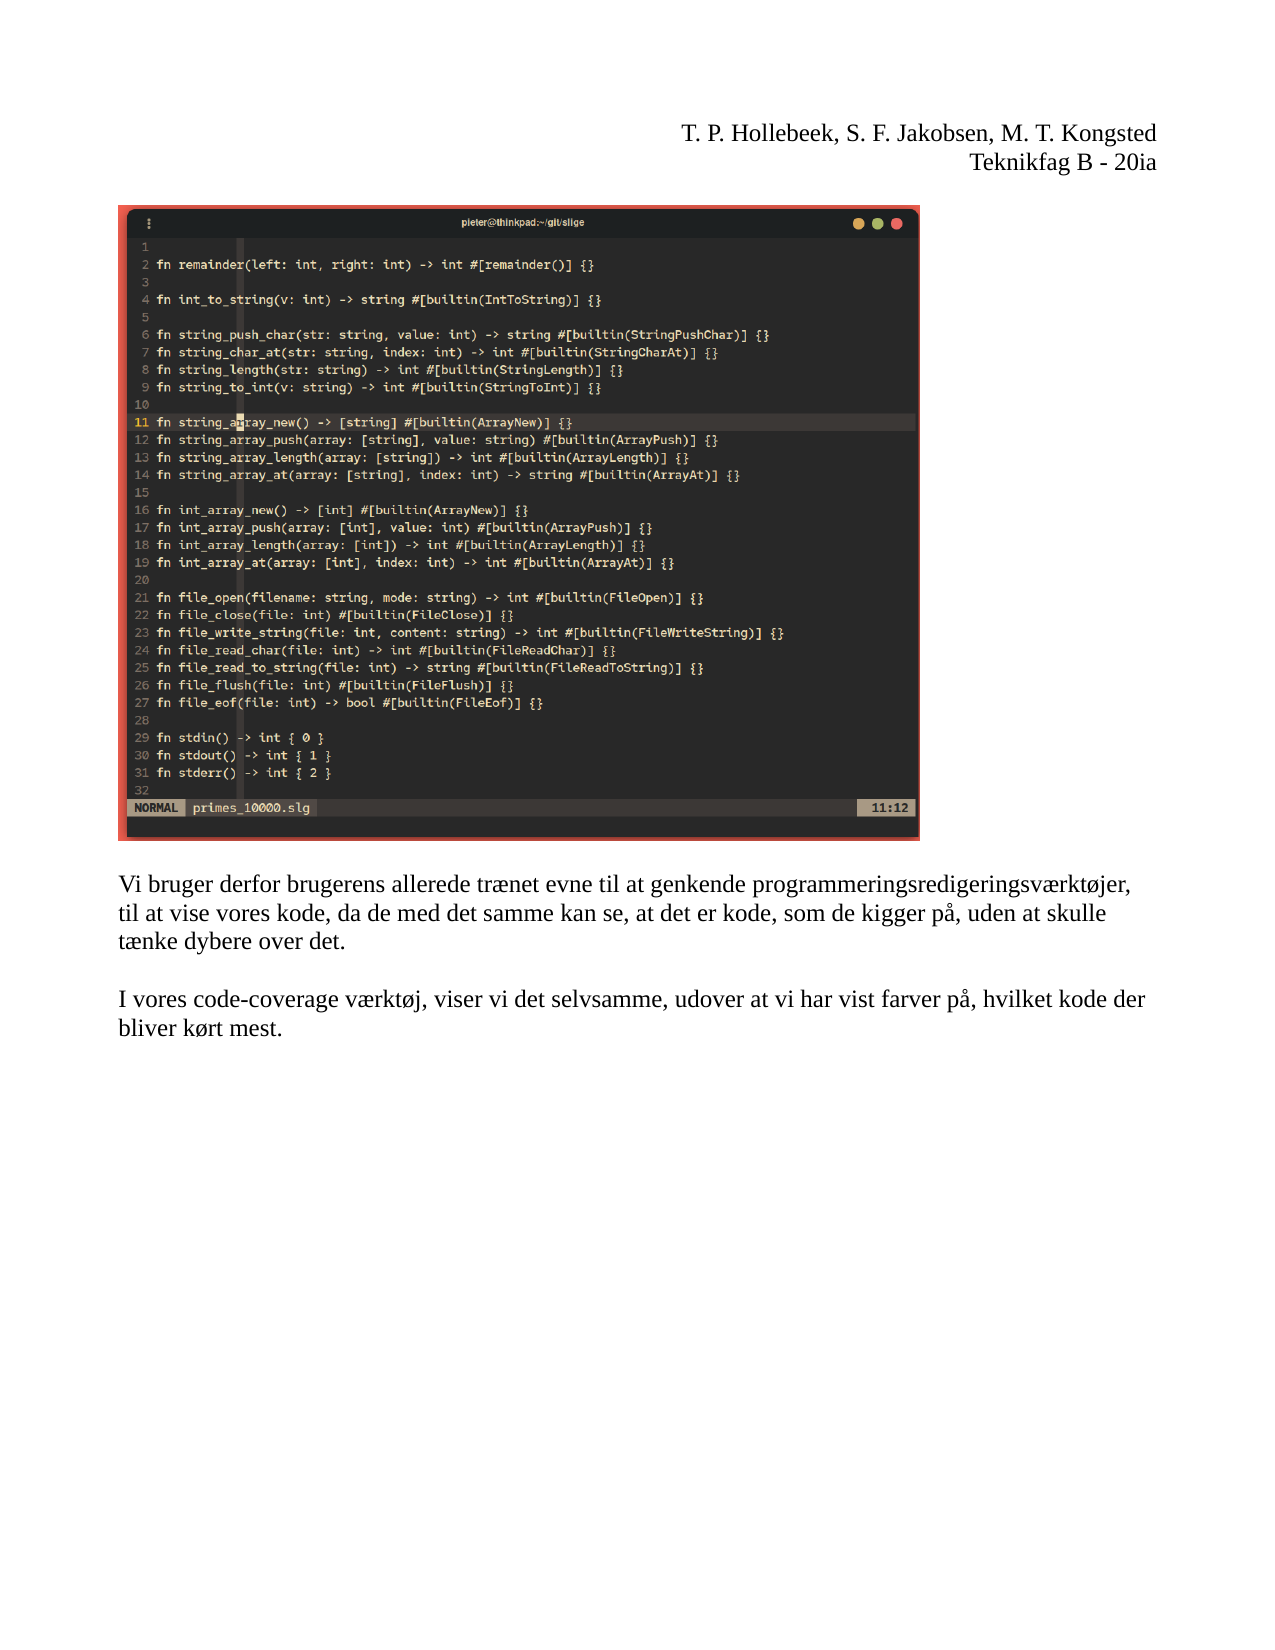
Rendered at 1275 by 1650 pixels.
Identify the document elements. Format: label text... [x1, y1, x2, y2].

text Vi bruger derfor brugerens allerede trænet evne til at genkende programmeringsredigeringsværktøjer, til at vise vores kode, da de med det samme kan se, at det er kode, som de kigger på, uden at skulle tænke dybere over det. [118, 869, 1157, 955]
picture [118, 205, 920, 841]
text I vores code-coverage værktøj, viser vi det selvsamme, udover at vi har vist farver på, hvilket kode der bliver kørt mest. [118, 984, 1157, 1041]
